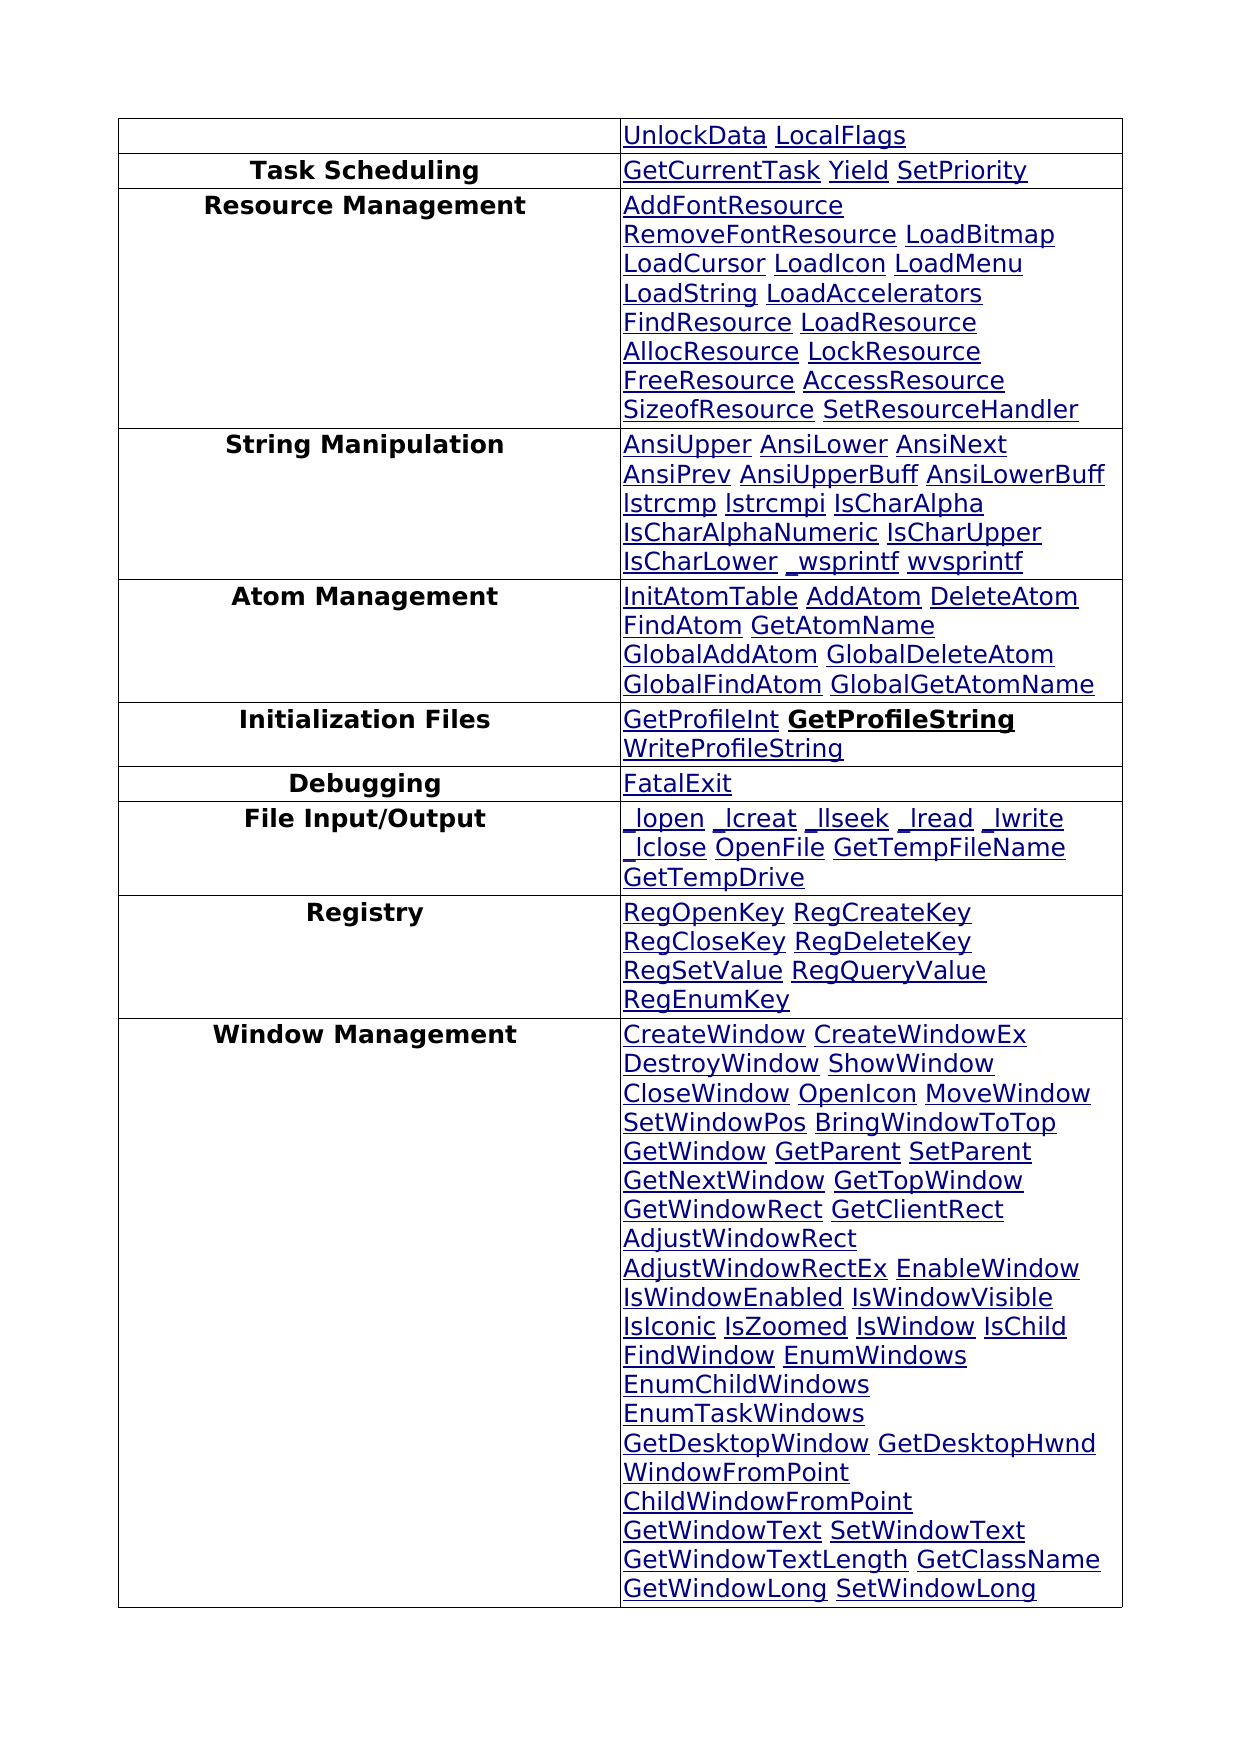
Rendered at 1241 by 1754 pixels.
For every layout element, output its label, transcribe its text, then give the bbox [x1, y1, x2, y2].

table_cell Task Scheduling [119, 154, 620, 188]
table_cell Registry [119, 896, 620, 1017]
table_cell _lopen _lcreat _llseek _lread _lwrite _lclose OpenFile GetTempFileName GetTempDrive [621, 802, 1122, 895]
table_cell String Manipulation [119, 429, 620, 579]
table_cell Resource Management [119, 189, 620, 428]
table_cell RegOpenKey RegCreateKey RegCloseKey RegDeleteKey RegSetValue RegQueryValue RegEnumKey [621, 896, 1122, 1017]
table_cell File Input/Output [119, 802, 620, 895]
table_cell FatalExit [621, 767, 1122, 801]
table_cell UnlockData LocalFlags [621, 119, 1122, 153]
table_cell AnsiUpper AnsiLower AnsiNext AnsiPrev AnsiUpperBuff AnsiLowerBuff lstrcmp lstrcmpi IsCharAlpha IsCharAlphaNumeric IsCharUpper IsCharLower _wsprintf wvsprintf [621, 429, 1122, 579]
table_cell Atom Management [119, 580, 620, 702]
table_cell AddFontResource RemoveFontResource LoadBitmap LoadCursor LoadIcon LoadMenu LoadString LoadAccelerators FindResource LoadResource AllocResource LockResource FreeResource AccessResource SizeofResource SetResourceHandler [621, 189, 1122, 428]
table_cell Debugging [119, 767, 620, 801]
table_cell InitAtomTable AddAtom DeleteAtom FindAtom GetAtomName GlobalAddAtom GlobalDeleteAtom GlobalFindAtom GlobalGetAtomName [621, 580, 1122, 702]
table_cell [119, 119, 620, 153]
table_cell CreateWindow CreateWindowEx DestroyWindow ShowWindow CloseWindow OpenIcon MoveWindow SetWindowPos BringWindowToTop GetWindow GetParent SetParent GetNextWindow GetTopWindow GetWindowRect GetClientRect AdjustWindowRect AdjustWindowRectEx EnableWindow IsWindowEnabled IsWindowVisible IsIconic IsZoomed IsWindow IsChild FindWindow EnumWindows EnumChildWindows EnumTaskWindows GetDesktopWindow GetDesktopHwnd WindowFromPoint ChildWindowFromPoint GetWindowText SetWindowText GetWindowTextLength GetClassName GetWindowLong SetWindowLong [621, 1019, 1122, 1607]
table_cell GetProfileInt GetProfileString WriteProfileString [621, 703, 1122, 766]
table_cell Window Management [119, 1019, 620, 1607]
table_cell Initialization Files [119, 703, 620, 766]
table_cell GetCurrentTask Yield SetPriority [621, 154, 1122, 188]
